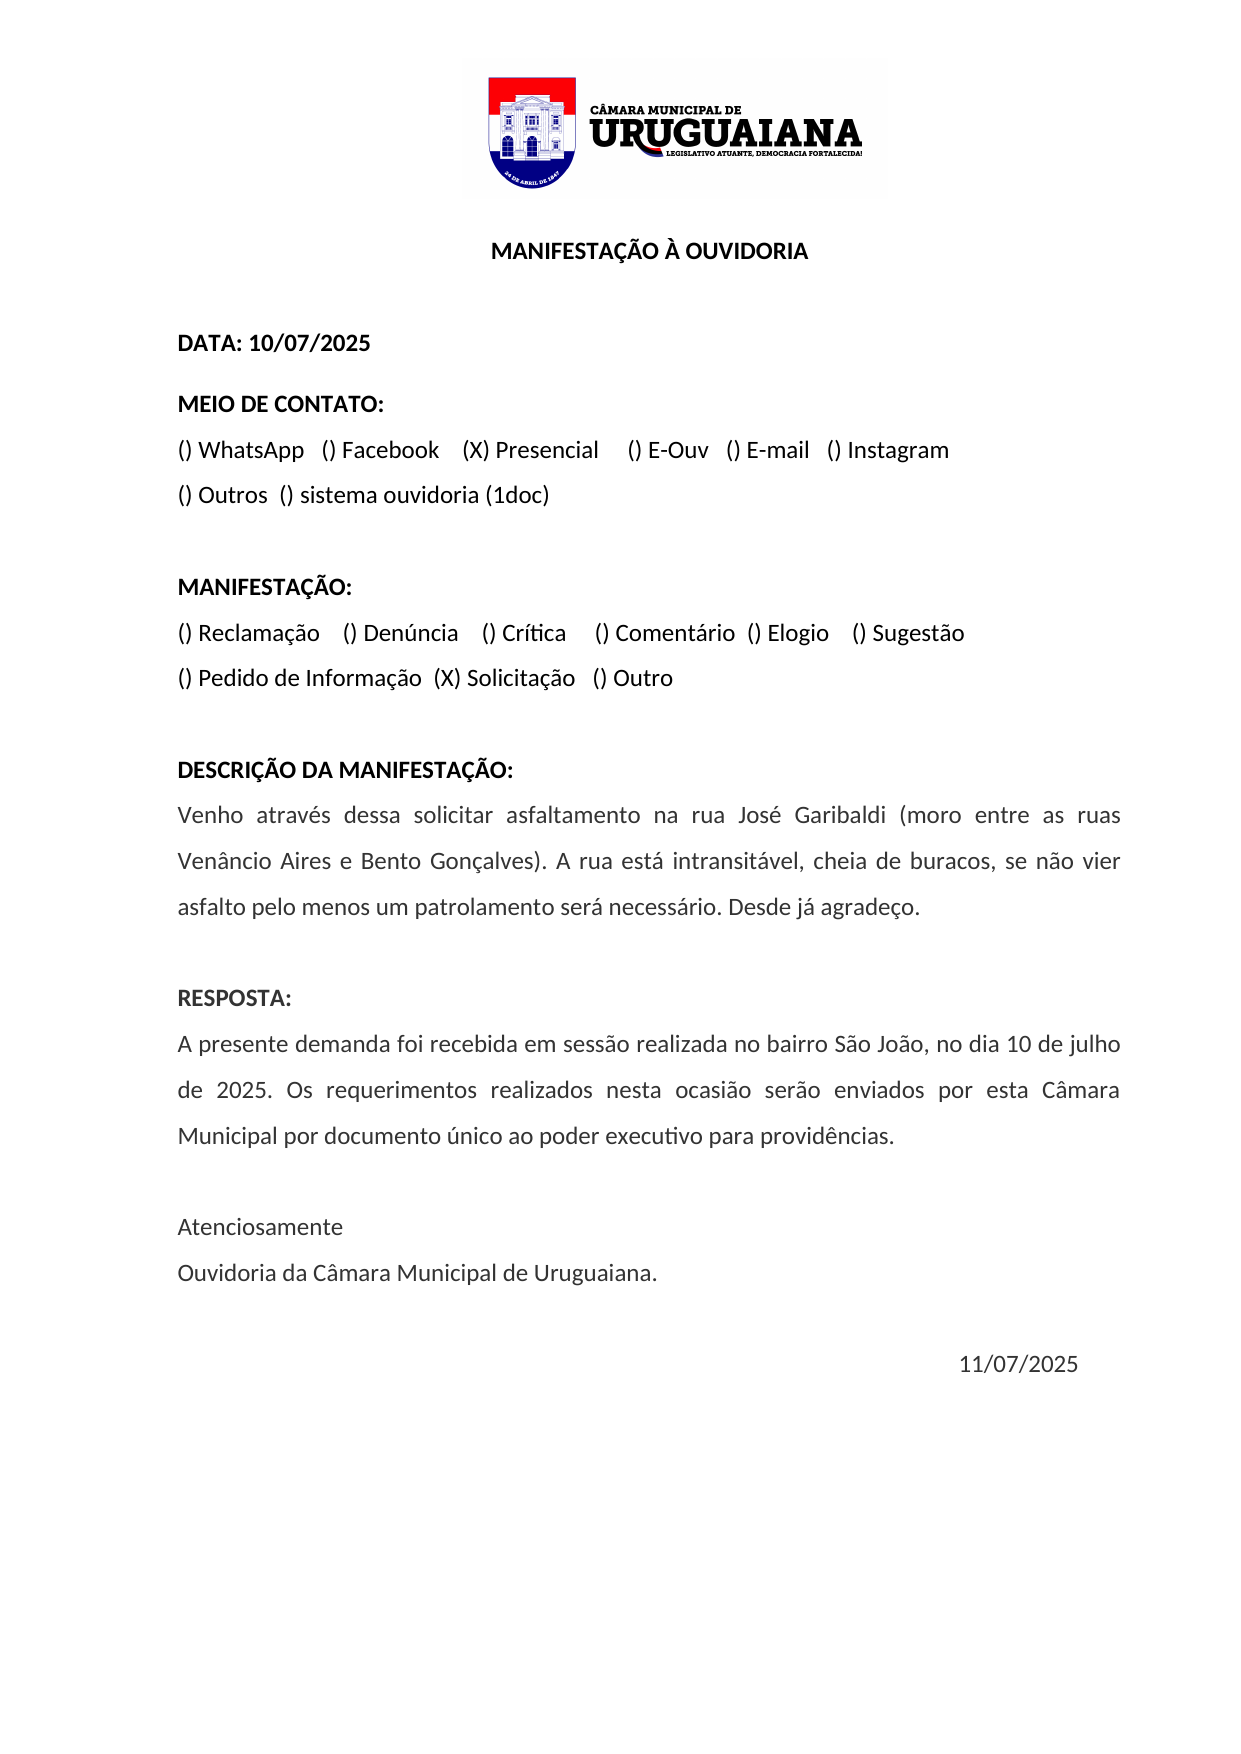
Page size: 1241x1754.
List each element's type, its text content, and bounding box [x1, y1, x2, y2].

text DATA: 10/07/2025 [177, 327, 1122, 358]
list 11/07/2025 [177, 1348, 1122, 1379]
picture [462, 58, 888, 199]
text MANIFESTAÇÃO À OUVIDORIA [177, 236, 1122, 266]
text () Reclamação () Denúncia () Crítica () Comentário () Elogio () Sugestão [177, 617, 1122, 647]
text () Pedido de Informação (X) Solicitação () Outro [177, 662, 1122, 693]
text () WhatsApp () Facebook (X) Presencial () E-Ouv () E-mail () Instagram [177, 434, 1122, 464]
text MANIFESTAÇÃO: [177, 571, 1122, 602]
list A presente demanda foi recebida em sessão realizada no bairro São João, no dia 10 de julho de 2025. Os requerimentos realizados nesta ocasião serão enviados por esta Câmara Municipal por documento único ao poder executivo para providências. [177, 1028, 1122, 1150]
list RESPOSTA: [177, 983, 1122, 1013]
list Atenciosamente [177, 1211, 1122, 1242]
text DESCRIÇÃO DA MANIFESTAÇÃO: [177, 754, 1122, 784]
list Venho através dessa solicitar asfaltamento na rua José Garibaldi (moro entre as ruas Venâncio Aires e Bento Gonçalves). A rua está intransitável, cheia de buracos, se não vier asfalto pelo menos um patrolamento será necessário. Desde já agradeço. [177, 800, 1122, 922]
text () Outros () sistema ouvidoria (1doc) [177, 479, 1122, 510]
text MEIO DE CONTATO: [177, 388, 1122, 419]
list Ouvidoria da Câmara Municipal de Uruguaiana. [177, 1257, 1122, 1333]
